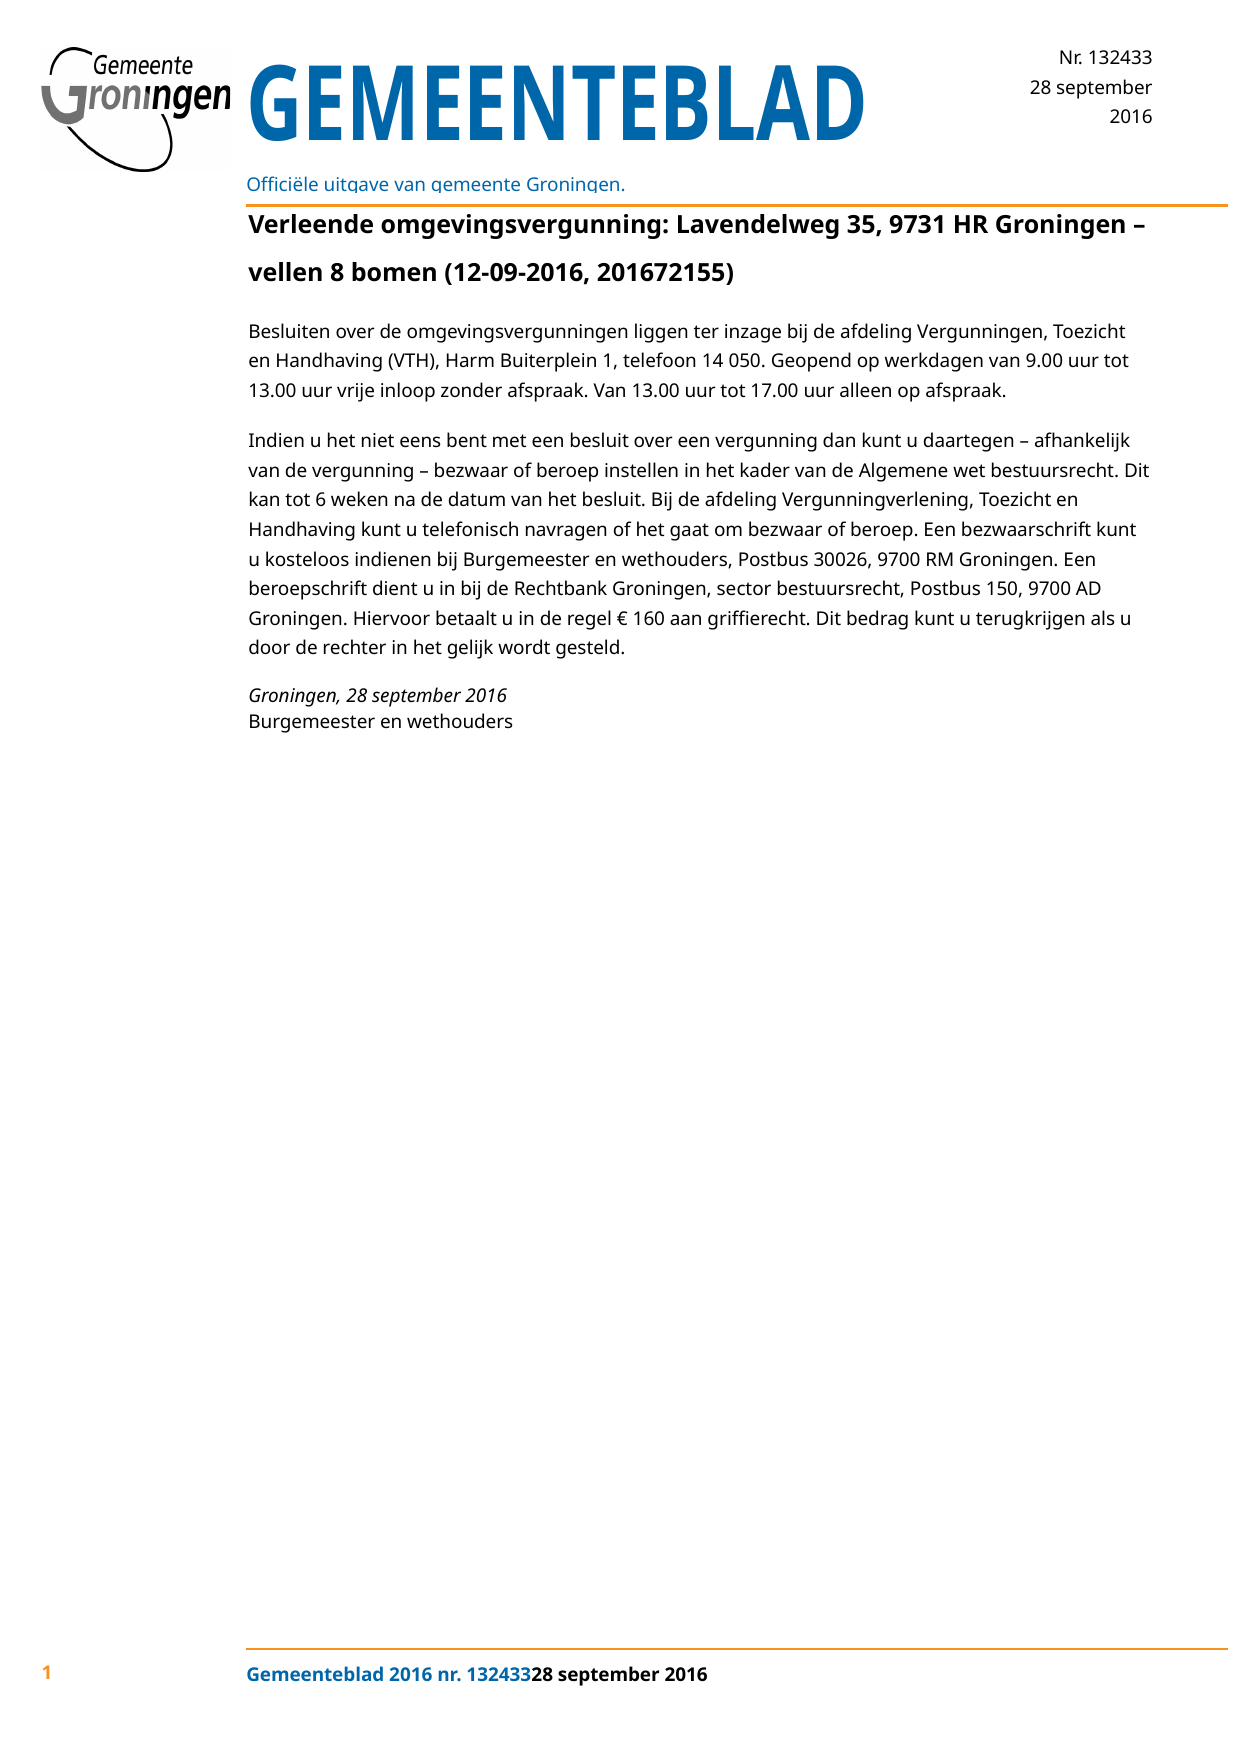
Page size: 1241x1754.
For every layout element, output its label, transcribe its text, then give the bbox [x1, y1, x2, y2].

picture [41, 47, 231, 172]
text Verleende omgevingsvergunning: Lavendelweg 35, 9731 HR Groningen – vellen 8 bomen (12-09-2016, 201672155) [248, 207, 1152, 288]
text Indien u het niet eens bent met een besluit over een vergunning dan kunt u daartegen – afhankelijk van de vergunning – bezwaar of beroep instellen in het kader van de Algemene wet bestuursrecht. Dit kan tot 6 weken na de datum van het besluit. Bij de afdeling Vergunningverlening, Toezicht en Handhaving kunt u telefonisch navragen of het gaat om bezwaar of beroep. Een bezwaarschrift kunt u kosteloos indienen bij Burgemeester en wethouders, Postbus 30026, 9700 RM Groningen. Een beroepschrift dient u in bij de Rechtbank Groningen, sector bestuursrecht, Postbus 150, 9700 AD Groningen. Hiervoor betaalt u in de regel € 160 aan griffierecht. Dit bedrag kunt u terugkrijgen als u door de rechter in het gelijk wordt gesteld. [248, 427, 1152, 660]
text Groningen, 28 september 2016 [248, 682, 1152, 708]
text Besluiten over de omgevingsvergunningen liggen ter inzage bij de afdeling Vergunningen, Toezicht en Handhaving (VTH), Harm Buiterplein 1, telefoon 14 050. Geopend op werkdagen van 9.00 uur tot 13.00 uur vrije inloop zonder afspraak. Van 13.00 uur tot 17.00 uur alleen op afspraak. [248, 318, 1152, 403]
text Burgemeester en wethouders [248, 708, 1152, 734]
